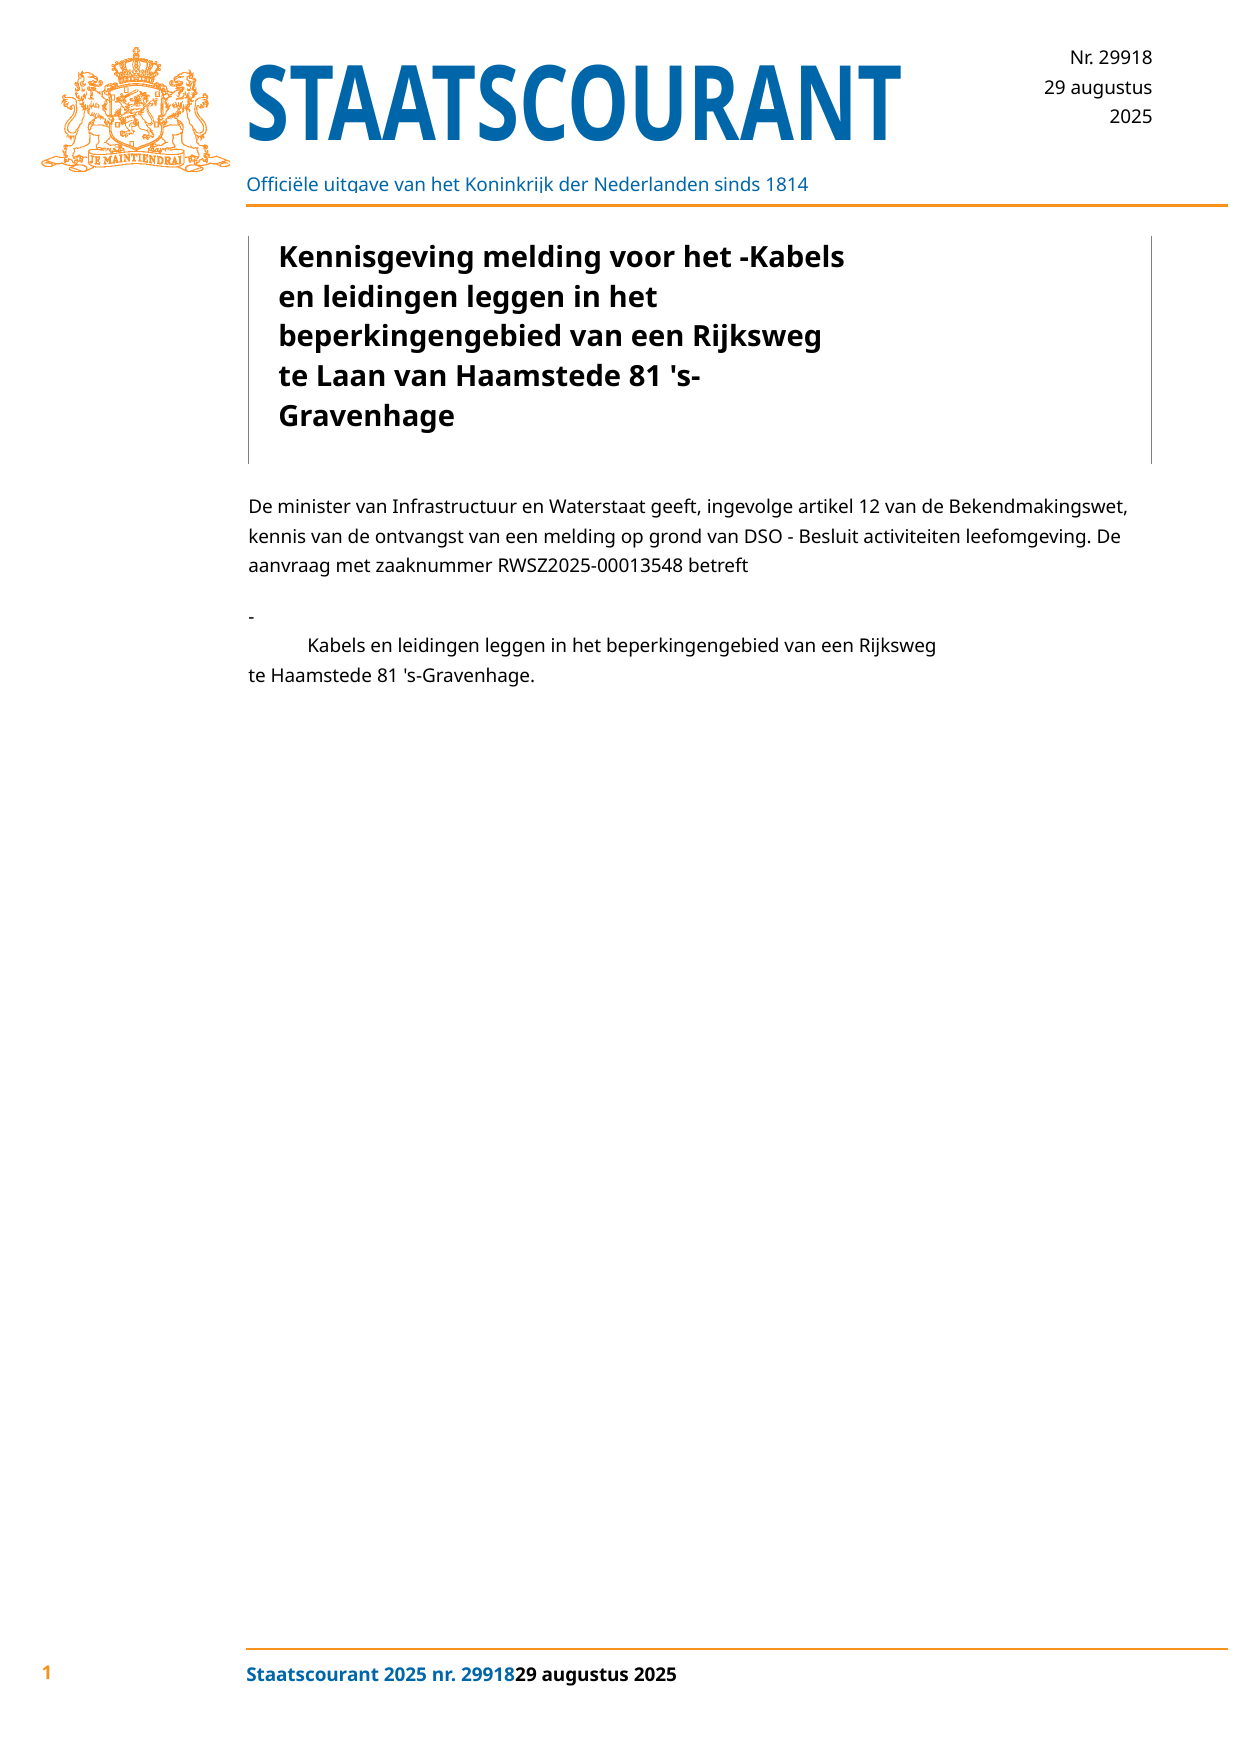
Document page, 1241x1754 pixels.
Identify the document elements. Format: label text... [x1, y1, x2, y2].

table_header Kennisgeving melding voor het -Kabels en leidingen leggen in het beperkingengebied van een Rijksweg te Laan van Haamstede 81 's-Gravenhage [249, 236, 850, 464]
table_header [850, 236, 912, 413]
picture [912, 236, 1090, 414]
table_header [850, 414, 1151, 464]
text De minister van Infrastructuur en Waterstaat geeft, ingevolge artikel 12 van de Bekendmakingswet, kennis van de ontvangst van een melding op grond van DSO - Besluit activiteiten leefomgeving. De aanvraag met zaaknummer RWSZ2025-00013548 betreft [248, 493, 1152, 578]
text te Haamstede 81 's-Gravenhage. [248, 662, 1152, 688]
table_header [1090, 236, 1151, 413]
list Kabels en leidingen leggen in het beperkingengebied van een Rijksweg [248, 632, 1152, 658]
picture [41, 47, 231, 172]
